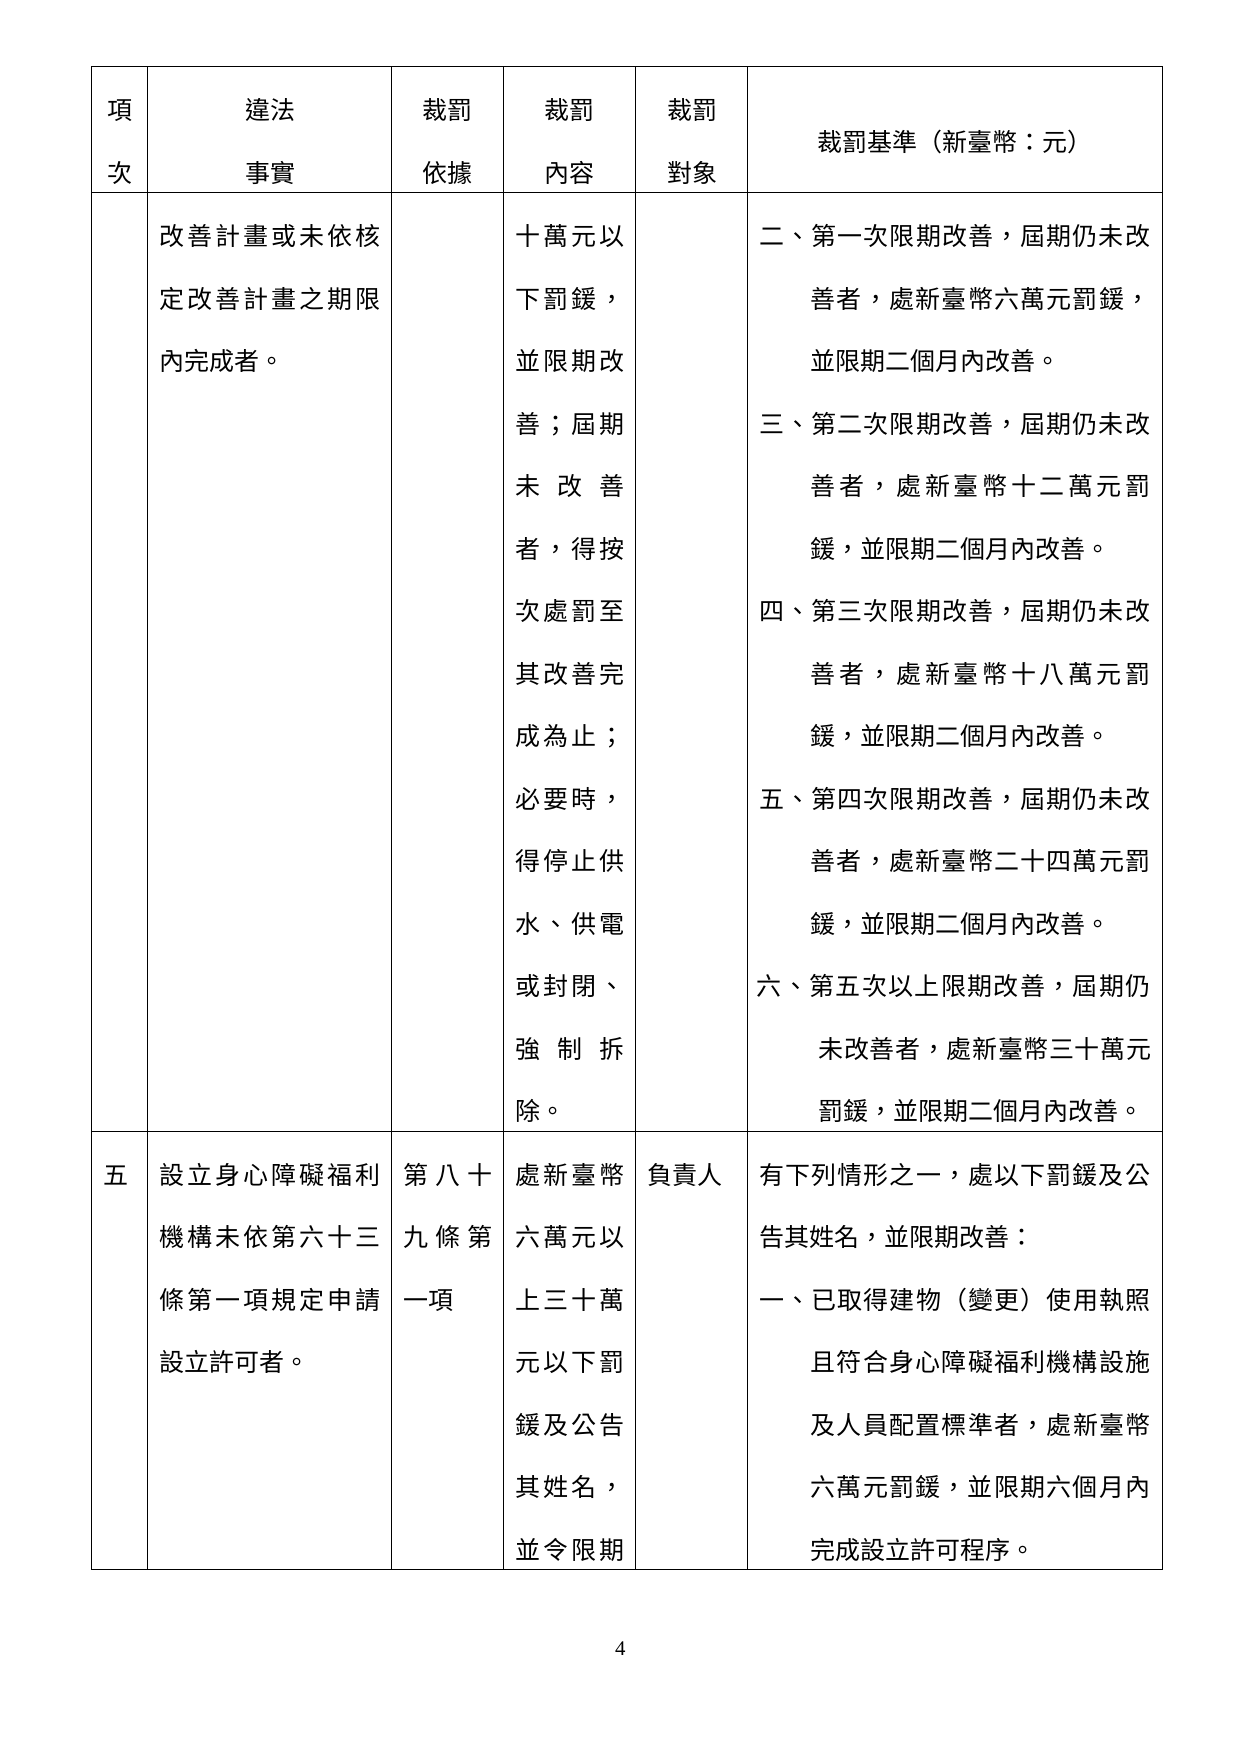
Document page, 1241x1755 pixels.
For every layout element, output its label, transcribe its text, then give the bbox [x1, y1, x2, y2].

table_header 裁罰 依據 [392, 67, 503, 192]
table_cell 十萬元以下罰鍰，並限期改善；屆期未改善者，得按次處罰至其改善完成為止；必要時，得停止供水、供電或封閉、強制拆除。 [504, 193, 635, 1131]
table_cell 五 [92, 1132, 147, 1569]
table_cell [392, 193, 503, 1131]
table_cell 設立身心障礙福利機構未依第六十三條第一項規定申請設立許可者。 [148, 1132, 391, 1569]
table_cell 負責人 [636, 1132, 747, 1569]
table_cell 有下列情形之一，處以下罰鍰及公告其姓名，並限期改善： 一、已取得建物（變更）使用執照且符合身心障礙福利機構設施及人員配置標準者，處新臺幣六萬元罰鍰，並限期六個月內完成設立許可程序。 [748, 1132, 1162, 1569]
table_cell [92, 193, 147, 1131]
table_header 裁罰 對象 [636, 67, 747, 192]
table_cell 第八十九條第一項 [392, 1132, 503, 1569]
table_cell 二、第一次限期改善，屆期仍未改善者，處新臺幣六萬元罰鍰，並限期二個月內改善。 三、第二次限期改善，屆期仍未改善者，處新臺幣十二萬元罰鍰，並限期二個月內改善。 四、第三次限期改善，屆期仍未改善者，處新臺幣十八萬元罰鍰，並限期二個月內改善。 五、第四次限期改善，屆期仍未改善者，處新臺幣二十四萬元罰鍰，並限期二個月內改善。 六、第五次以上限期改善，屆期仍未改善者，處新臺幣三十萬元罰鍰，並限期二個月內改善。 [748, 193, 1162, 1131]
table_cell 處新臺幣六萬元以上三十萬元以下罰鍰及公告其姓名，並令限期 [504, 1132, 635, 1569]
table_cell 改善計畫或未依核定改善計畫之期限內完成者。 [148, 193, 391, 1131]
table_header 違法 事實 [148, 67, 391, 192]
table_cell [636, 193, 747, 1131]
table_header 項次 [92, 67, 147, 192]
table_header 裁罰基準（新臺幣：元） [748, 67, 1162, 192]
table_header 裁罰 內容 [504, 67, 635, 192]
